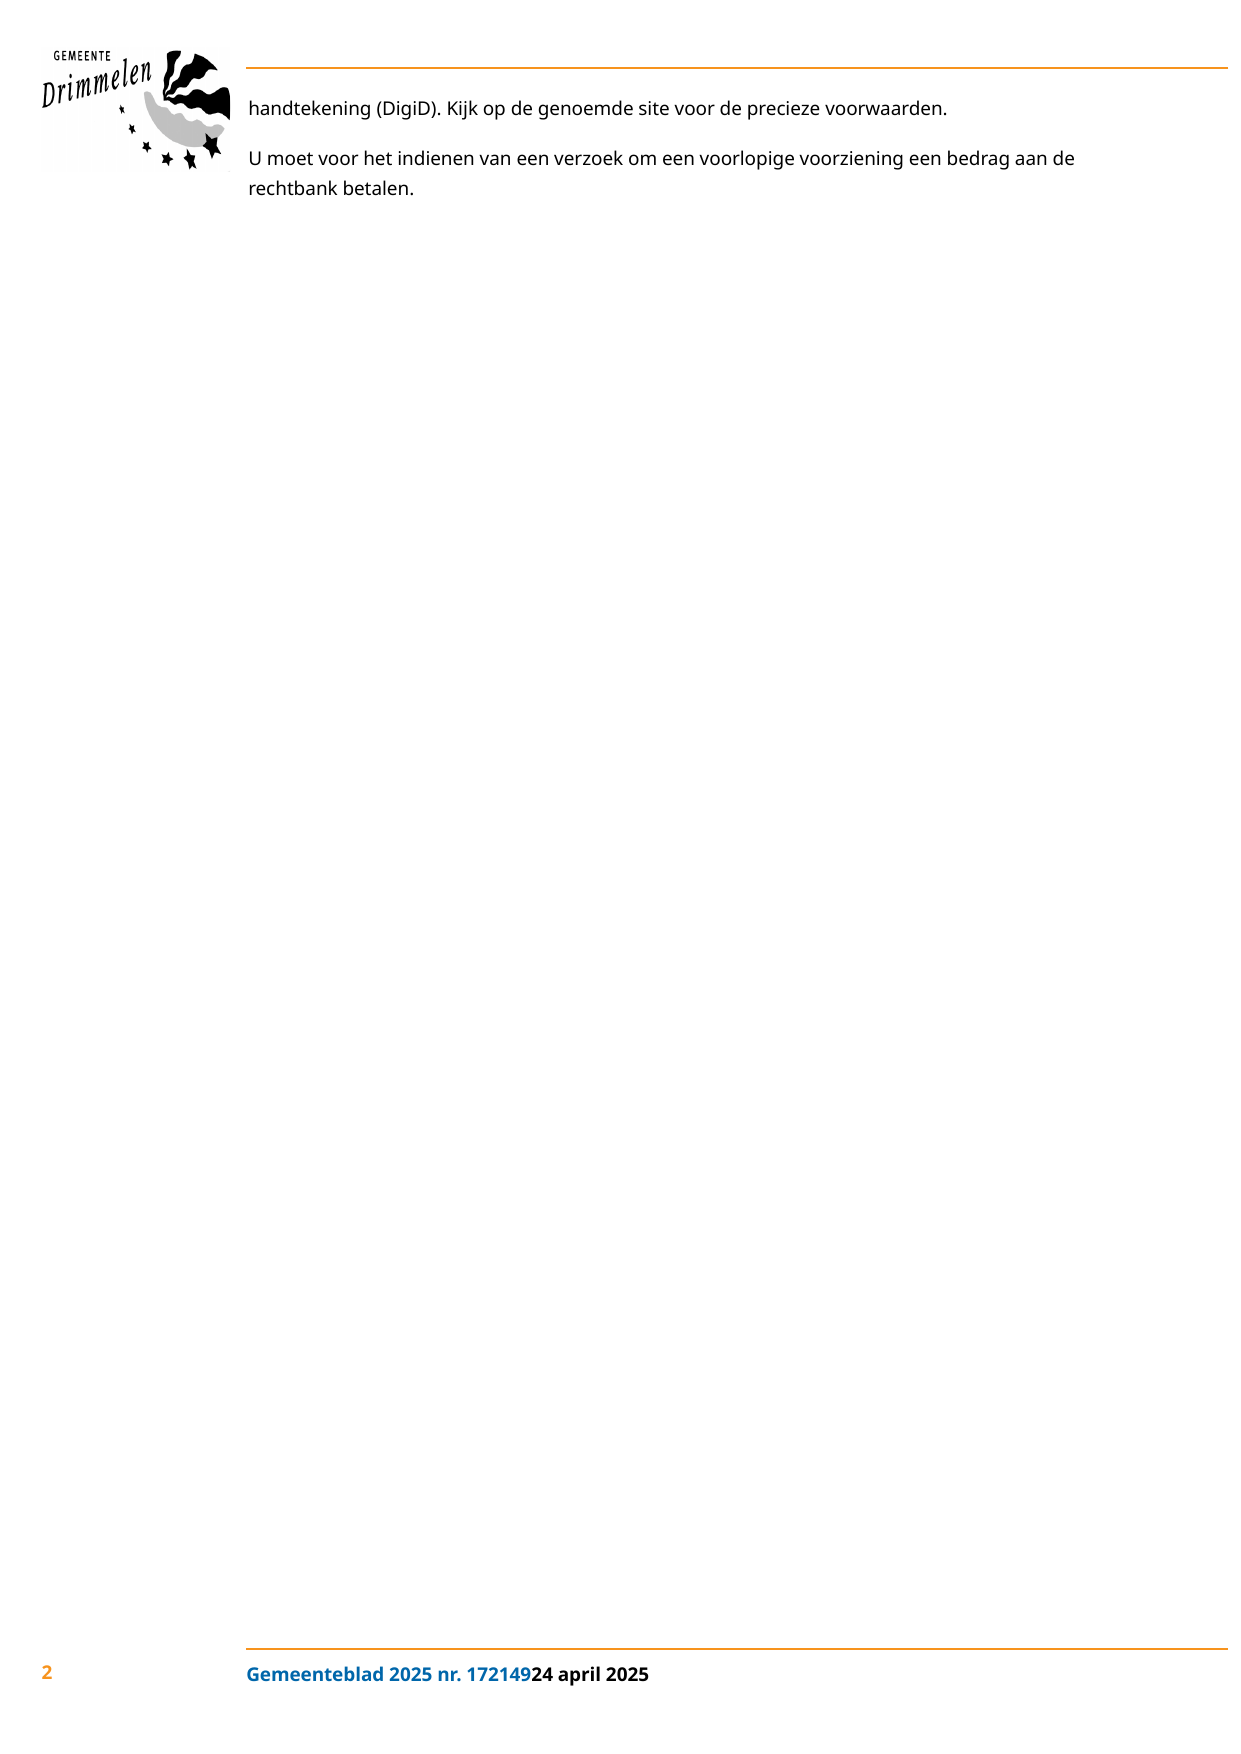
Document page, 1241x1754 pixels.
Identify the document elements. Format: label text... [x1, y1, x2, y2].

picture [41, 47, 231, 172]
text U moet voor het indienen van een verzoek om een voorlopige voorziening een bedrag aan de rechtbank betalen. [248, 145, 1152, 201]
text handtekening (DigiD). Kijk op de genoemde site voor de precieze voorwaarden. [248, 95, 1152, 121]
